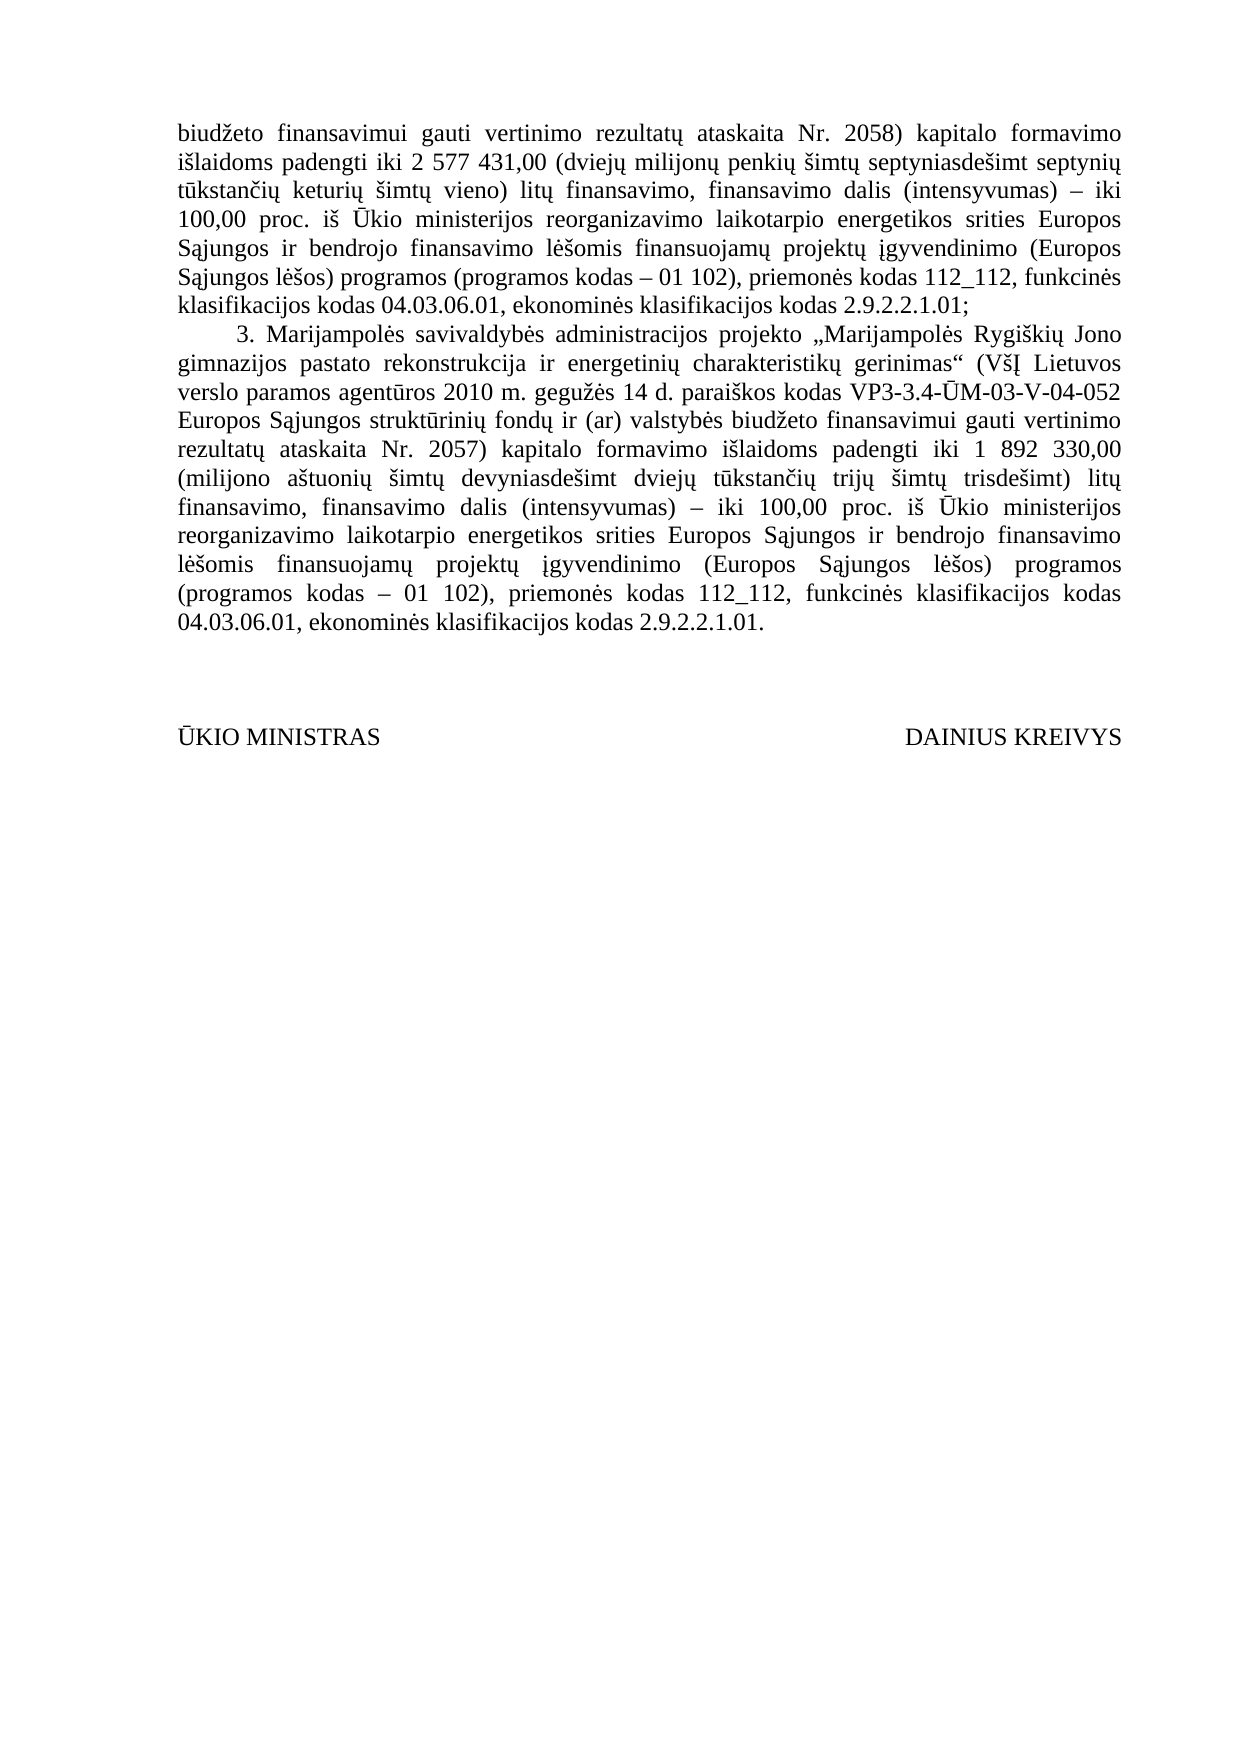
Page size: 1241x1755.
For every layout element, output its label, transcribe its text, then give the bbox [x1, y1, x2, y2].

text biudžeto finansavimui gauti vertinimo rezultatų ataskaita Nr. 2058) kapitalo formavimo išlaidoms padengti iki 2 577 431,00 (dviejų milijonų penkių šimtų septyniasdešimt septynių tūkstančių keturių šimtų vieno) litų finansavimo, finansavimo dalis (intensyvumas) – iki 100,00 proc. iš Ūkio ministerijos reorganizavimo laikotarpio energetikos srities Europos Sąjungos ir bendrojo finansavimo lėšomis finansuojamų projektų įgyvendinimo (Europos Sąjungos lėšos) programos (programos kodas – 01 102), priemonės kodas 112_112, funkcinės klasifikacijos kodas 04.03.06.01, ekonominės klasifikacijos kodas 2.9.2.2.1.01; [177, 118, 1122, 319]
text Ūkio ministras Dainius Kreivys [177, 722, 1122, 751]
text 3. Marijampolės savivaldybės administracijos projekto „Marijampolės Rygiškių Jono gimnazijos pastato rekonstrukcija ir energetinių charakteristikų gerinimas“ (VšĮ Lietuvos verslo paramos agentūros 2010 m. gegužės 14 d. paraiškos kodas VP3-3.4-ŪM-03-V-04-052 Europos Sąjungos struktūrinių fondų ir (ar) valstybės biudžeto finansavimui gauti vertinimo rezultatų ataskaita Nr. 2057) kapitalo formavimo išlaidoms padengti iki 1 892 330,00 (milijono aštuonių šimtų devyniasdešimt dviejų tūkstančių trijų šimtų trisdešimt) litų finansavimo, finansavimo dalis (intensyvumas) – iki 100,00 proc. iš Ūkio ministerijos reorganizavimo laikotarpio energetikos srities Europos Sąjungos ir bendrojo finansavimo lėšomis finansuojamų projektų įgyvendinimo (Europos Sąjungos lėšos) programos (programos kodas – 01 102), priemonės kodas 112_112, funkcinės klasifikacijos kodas 04.03.06.01, ekonominės klasifikacijos kodas 2.9.2.2.1.01. [177, 319, 1122, 636]
